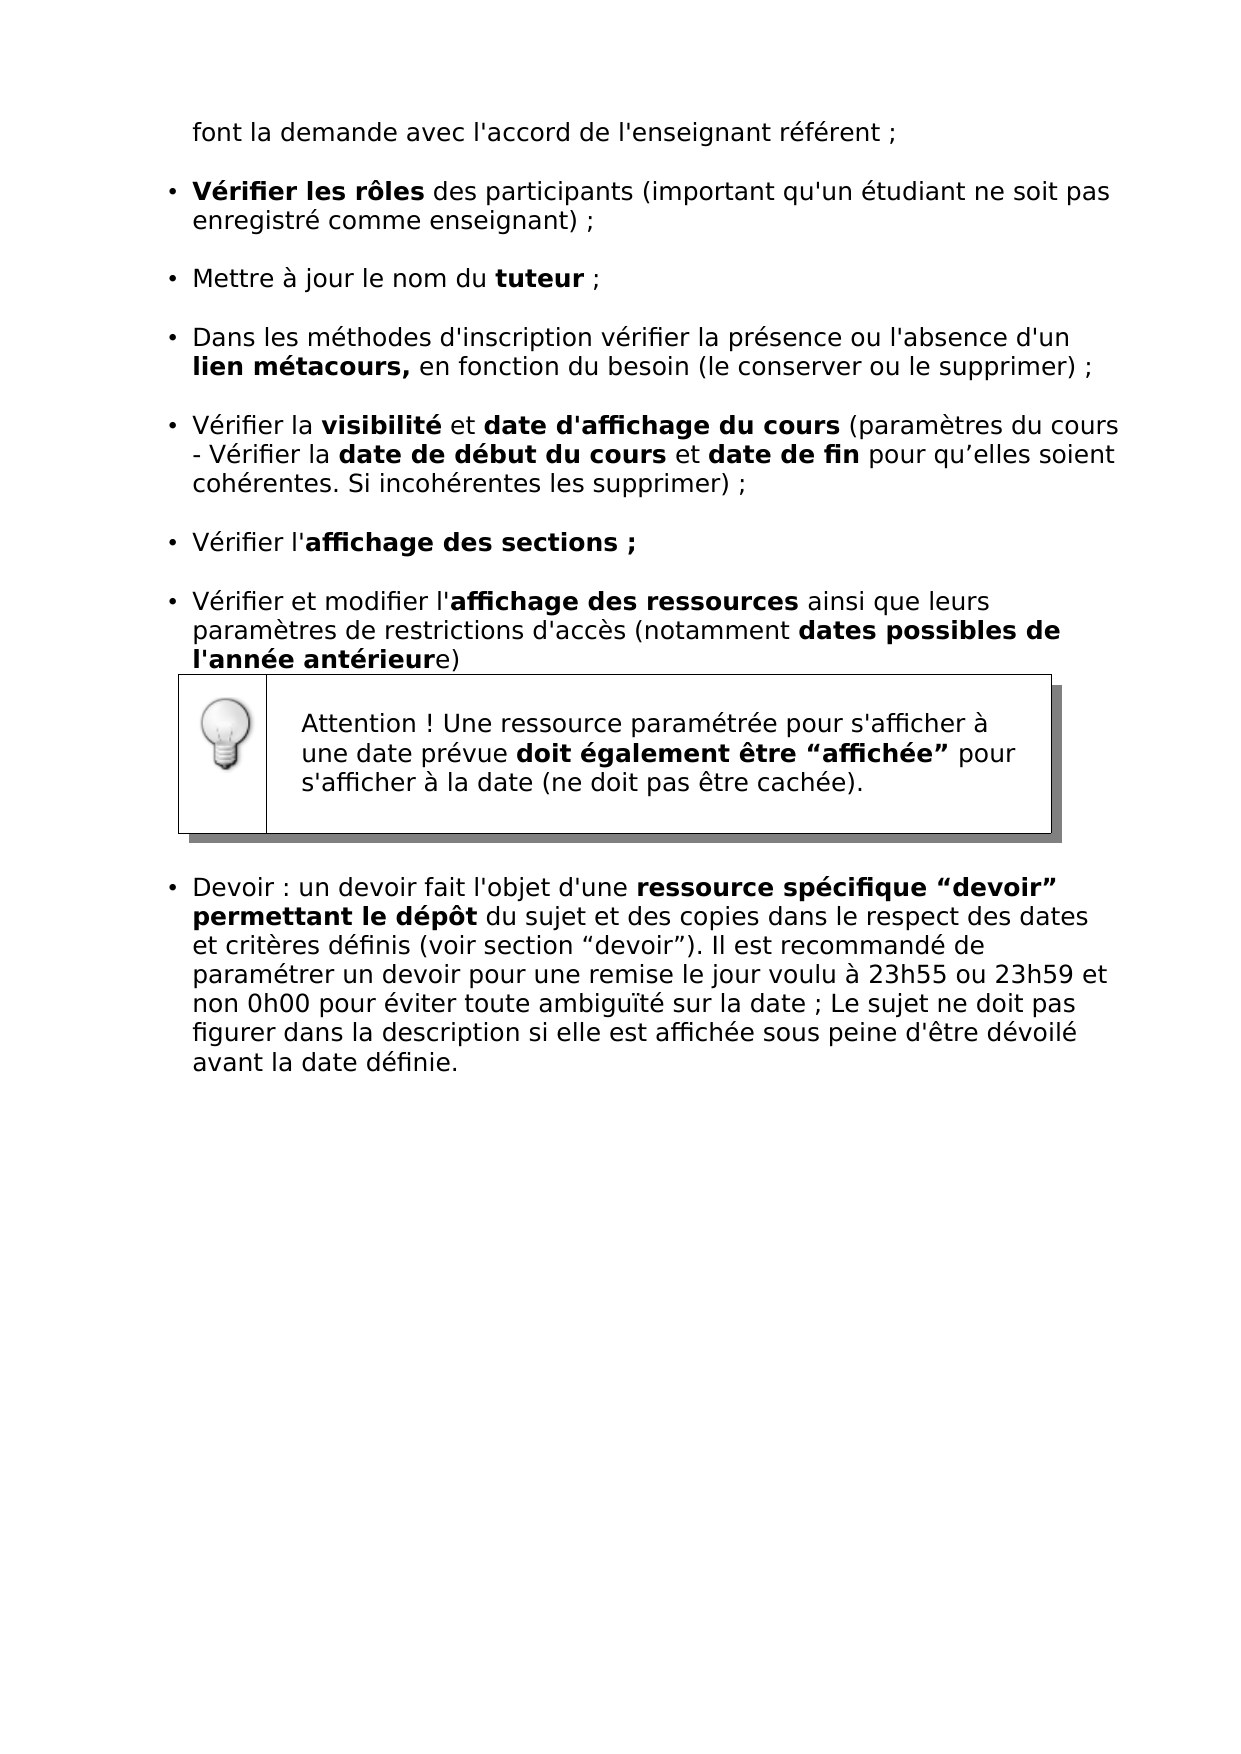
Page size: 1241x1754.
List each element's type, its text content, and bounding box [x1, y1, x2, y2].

table_header [179, 675, 266, 833]
picture [190, 697, 266, 773]
list Mettre à jour le nom du tuteur ; [177, 264, 1122, 294]
list Devoir : un devoir fait l'objet d'une ressource spécifique “devoir” permettant le dépôt du sujet et des copies dans le respect des dates et critères définis (voir section “devoir”). Il est recommandé de paramétrer un devoir pour une remise le jour voulu à 23h55 ou 23h59 et non 0h00 pour éviter toute ambiguïté sur la date ; Le sujet ne doit pas figurer dans la description si elle est affichée sous peine d'être dévoilé avant la date définie. [177, 873, 1122, 1077]
list Vérifier et modifier l'affichage des ressources ainsi que leurs paramètres de restrictions d'accès (notamment dates possibles de l'année antérieure) [177, 587, 1122, 674]
list Vérifier les rôles des participants (important qu'un étudiant ne soit pas enregistré comme enseignant) ; [177, 177, 1122, 235]
table_header Attention ! Une ressource paramétrée pour s'afficher à une date prévue doit également être “affichée” pour s'afficher à la date (ne doit pas être cachée). [267, 675, 1051, 833]
list Vérifier la visibilité et date d'affichage du cours (paramètres du cours - Vérifier la date de début du cours et date de fin pour qu’elles soient cohérentes. Si incohérentes les supprimer) ; [177, 411, 1122, 498]
list Dans les méthodes d'inscription vérifier la présence ou l'absence d'un lien métacours, en fonction du besoin (le conserver ou le supprimer) ; [177, 323, 1122, 382]
list font la demande avec l'accord de l'enseignant référent ; [177, 118, 1122, 147]
list Vérifier l'affichage des sections ; [177, 528, 1122, 557]
